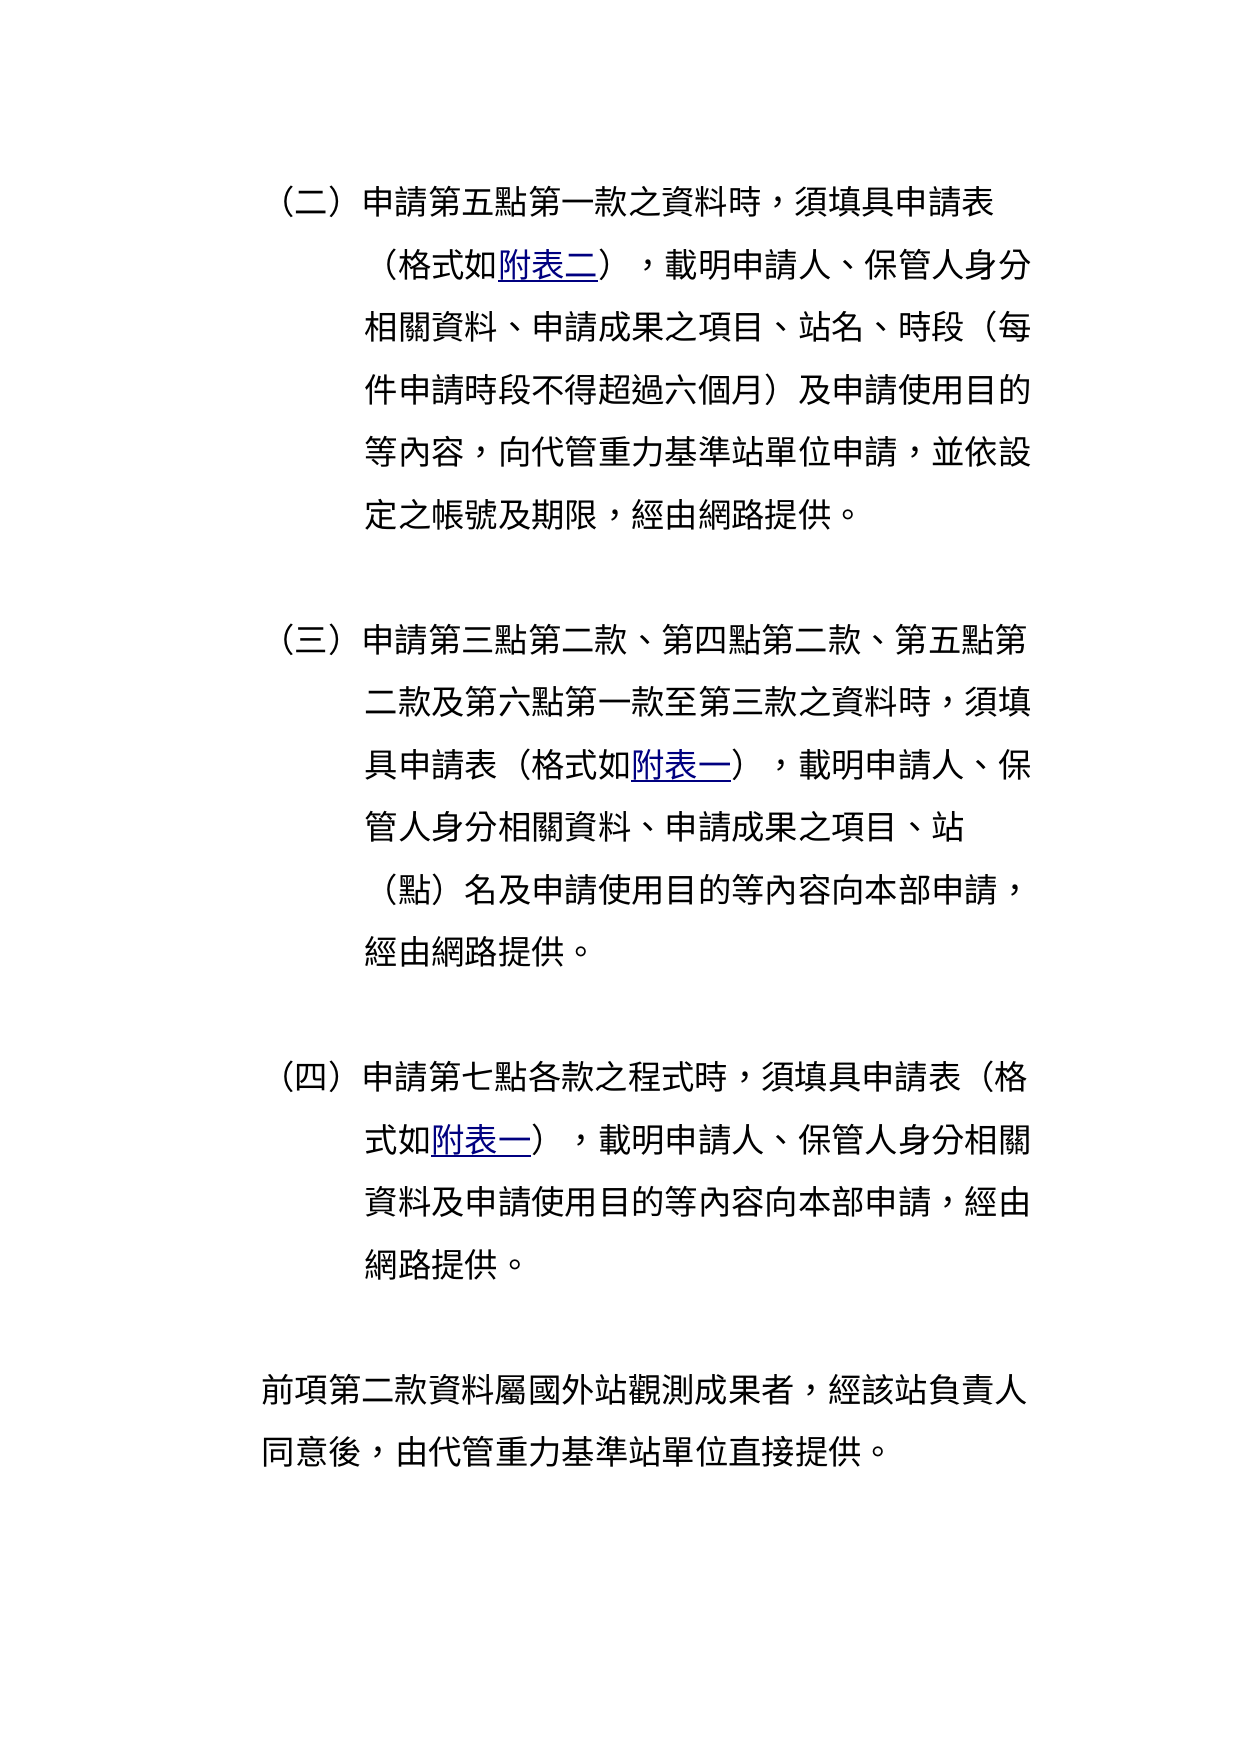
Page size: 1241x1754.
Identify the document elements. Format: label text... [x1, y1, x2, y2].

text （四）申請第七點各款之程式時，須填具申請表（格式如附表一），載明申請人、保管人身分相關資料及申請使用目的等內容向本部申請，經由網路提供。 [261, 1033, 1053, 1283]
text （三）申請第三點第二款、第四點第二款、第五點第二款及第六點第一款至第三款之資料時，須填具申請表（格式如附表一），載明申請人、保管人身分相關資料、申請成果之項目、站（點）名及申請使用目的等內容向本部申請，經由網路提供。 [261, 596, 1053, 971]
text （二）申請第五點第一款之資料時，須填具申請表（格式如附表二），載明申請人、保管人身分相關資料、申請成果之項目、站名、時段（每件申請時段不得超過六個月）及申請使用目的等內容，向代管重力基準站單位申請，並依設定之帳號及期限，經由網路提供。 [261, 158, 1053, 533]
text 前項第二款資料屬國外站觀測成果者，經該站負責人同意後，由代管重力基準站單位直接提供。 [261, 1346, 1053, 1471]
